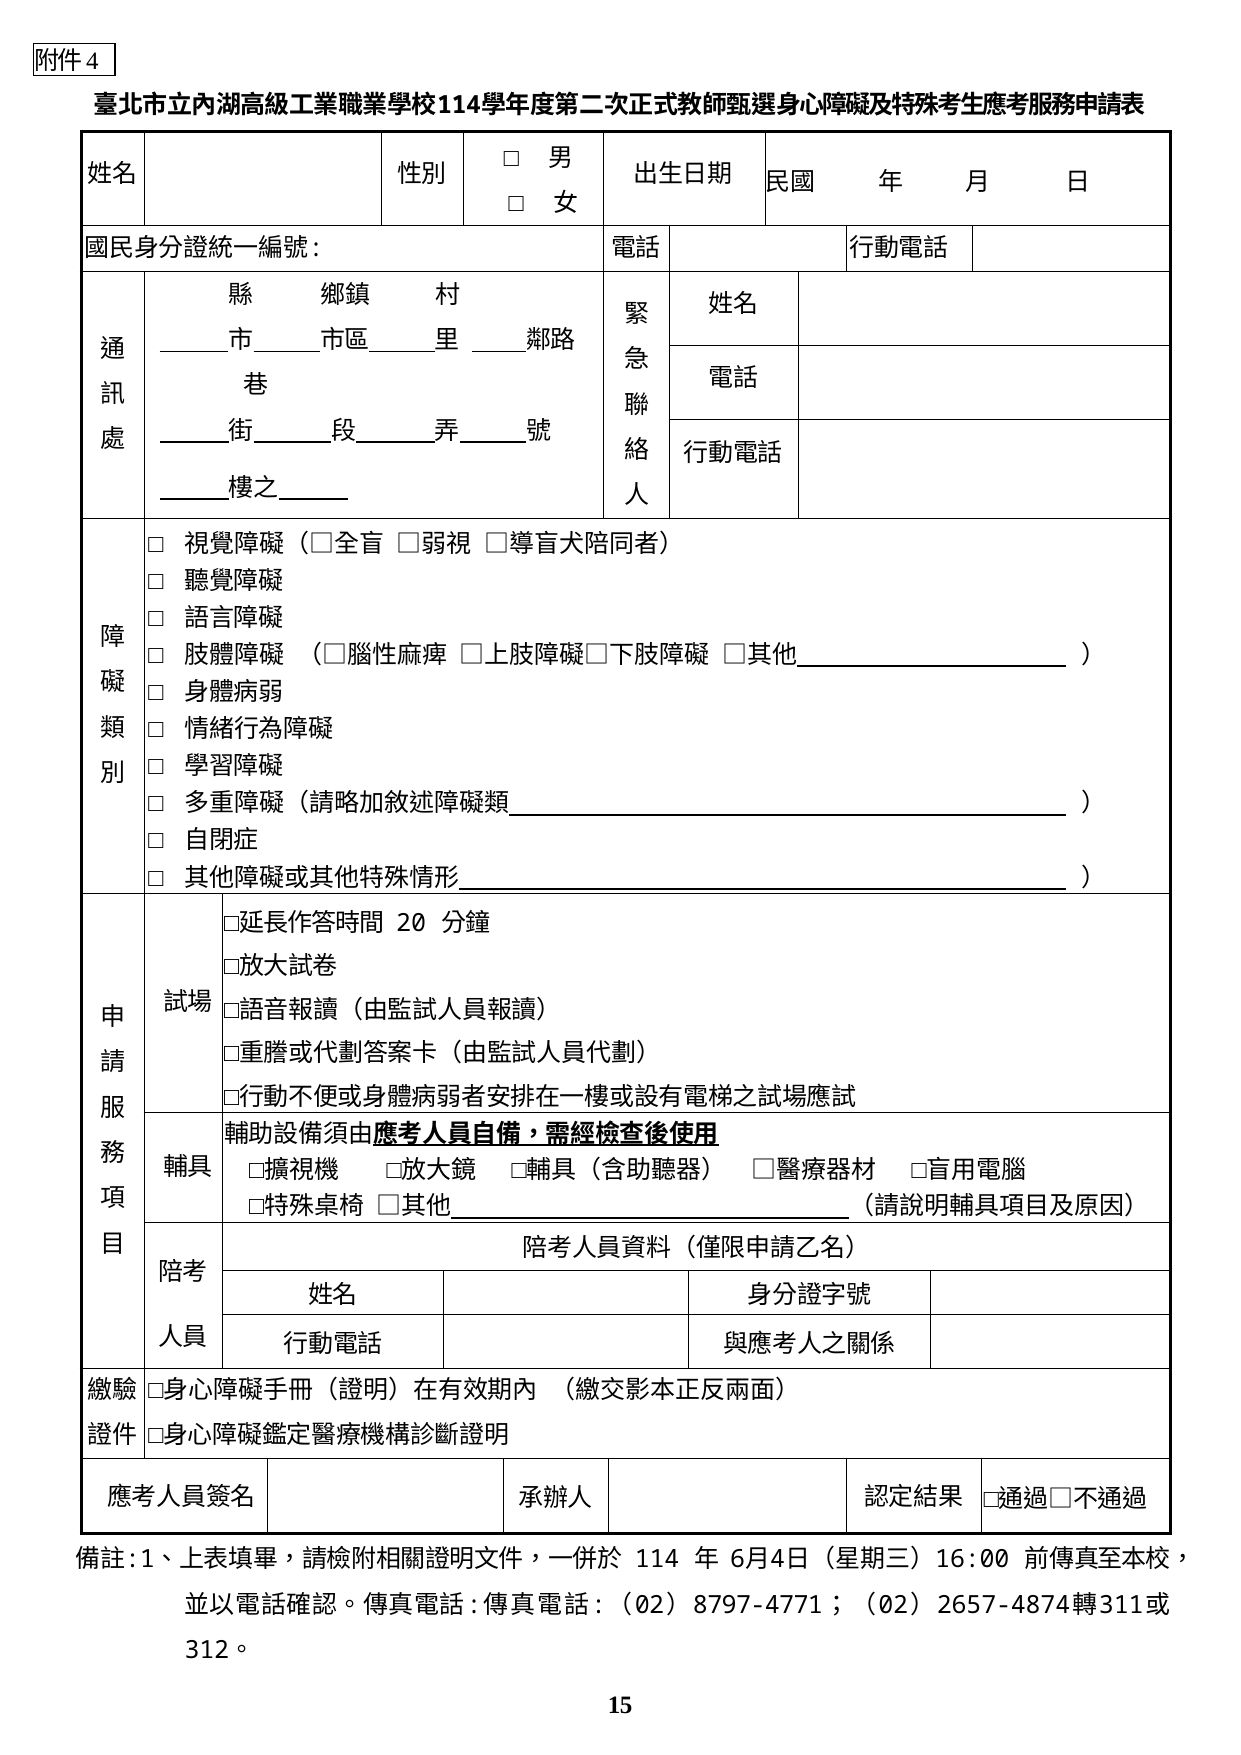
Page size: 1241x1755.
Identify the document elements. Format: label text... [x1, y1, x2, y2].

table_cell □通過□不通過 [982, 1459, 1169, 1532]
table_cell 縣 鄉鎮 村 市 市區 里 鄰路 巷 街 段 弄 號 樓之 [145, 272, 603, 518]
table_header 性別 [382, 133, 463, 225]
table_cell 障礙類別 [83, 519, 144, 893]
table_cell [931, 1315, 1169, 1368]
table_cell [973, 226, 1169, 271]
table_cell 試場 [145, 894, 222, 1112]
table_cell 認定結果 [847, 1459, 981, 1532]
table_cell 承辦人 [504, 1459, 608, 1532]
table_cell 繳驗證件 [83, 1369, 144, 1458]
table_cell [444, 1315, 688, 1368]
table_cell 陪考 人員 [145, 1223, 222, 1368]
table_cell 與應考人之關係 [689, 1315, 930, 1368]
table_cell [609, 1459, 846, 1532]
table_cell [799, 272, 1169, 345]
table_cell 通訊處 [83, 272, 144, 518]
table_cell 緊急聯絡人 [604, 272, 669, 518]
table_cell 行動電話 [223, 1315, 443, 1368]
table_cell 陪考人員資料（僅限申請乙名） [223, 1223, 1169, 1270]
table_cell [268, 1459, 503, 1532]
text 附件 4 [34, 44, 114, 75]
table_cell 行動電話 [670, 420, 798, 518]
table_cell [670, 226, 846, 271]
table_cell 輔助設備須由應考人員自備，需經檢查後使用 □擴視機 □放大鏡 □輔具（含助聽器） □醫療器材 □盲用電腦 □特殊桌椅 □其他 （請說明輔具項目及原因） [223, 1113, 1169, 1222]
table_cell 姓名 [670, 272, 798, 345]
table_header 出生日期 [604, 133, 765, 225]
table_cell 申請服務項目 [83, 894, 144, 1368]
table_cell 姓名 [223, 1271, 443, 1314]
table_cell [799, 420, 1169, 518]
table_cell [799, 346, 1169, 419]
table_cell 國民身分證統一編號: [83, 226, 603, 271]
table_cell [444, 1271, 688, 1314]
table_cell [931, 1271, 1169, 1314]
table_header 姓名 [83, 133, 144, 225]
text 備註:1、上表填畢，請檢附相關證明文件，一併於 114 年 6月4日（星期三）16:00 前傳真至本校，並以電話確認。傳真電話:傳真電話:（02）8797-4771；（02）2657-4874轉311或312。 [75, 1539, 1170, 1666]
table_cell 應考人員簽名 [83, 1459, 267, 1532]
table_cell 行動電話 [847, 226, 972, 271]
table_header [145, 133, 381, 225]
table_header □ 男 □ 女 [464, 133, 603, 225]
table_header 民國 年 月 日 [766, 133, 1169, 225]
table_cell 輔具 [145, 1113, 222, 1222]
table_cell □身心障礙手冊（證明）在有效期內 （繳交影本正反兩面） □身心障礙鑑定醫療機構診斷證明 [145, 1369, 1169, 1458]
text 臺北市立內湖高級工業職業學校114學年度第二次正式教師甄選身心障礙及特殊考生應考服務申請表 [33, 84, 1207, 121]
table_cell 電話 [670, 346, 798, 419]
table_cell 身分證字號 [689, 1271, 930, 1314]
table_cell □ 視覺障礙（□全盲 □弱視 □導盲犬陪同者） □ 聽覺障礙 □ 語言障礙 □ 肢體障礙 （□腦性麻痺 □上肢障礙□下肢障礙 □其他 ） □ 身體病弱 □ 情緒行為障礙 □ 學習障礙 □ 多重障礙（請略加敘述障礙類 ） □ 自閉症 □ 其他障礙或其他特殊情形 ） [145, 519, 1169, 893]
table_cell □延長作答時間 20 分鐘 □放大試卷 □語音報讀（由監試人員報讀） □重謄或代劃答案卡（由監試人員代劃） □行動不便或身體病弱者安排在一樓或設有電梯之試場應試 [223, 894, 1169, 1112]
table_cell 電話 [604, 226, 669, 271]
